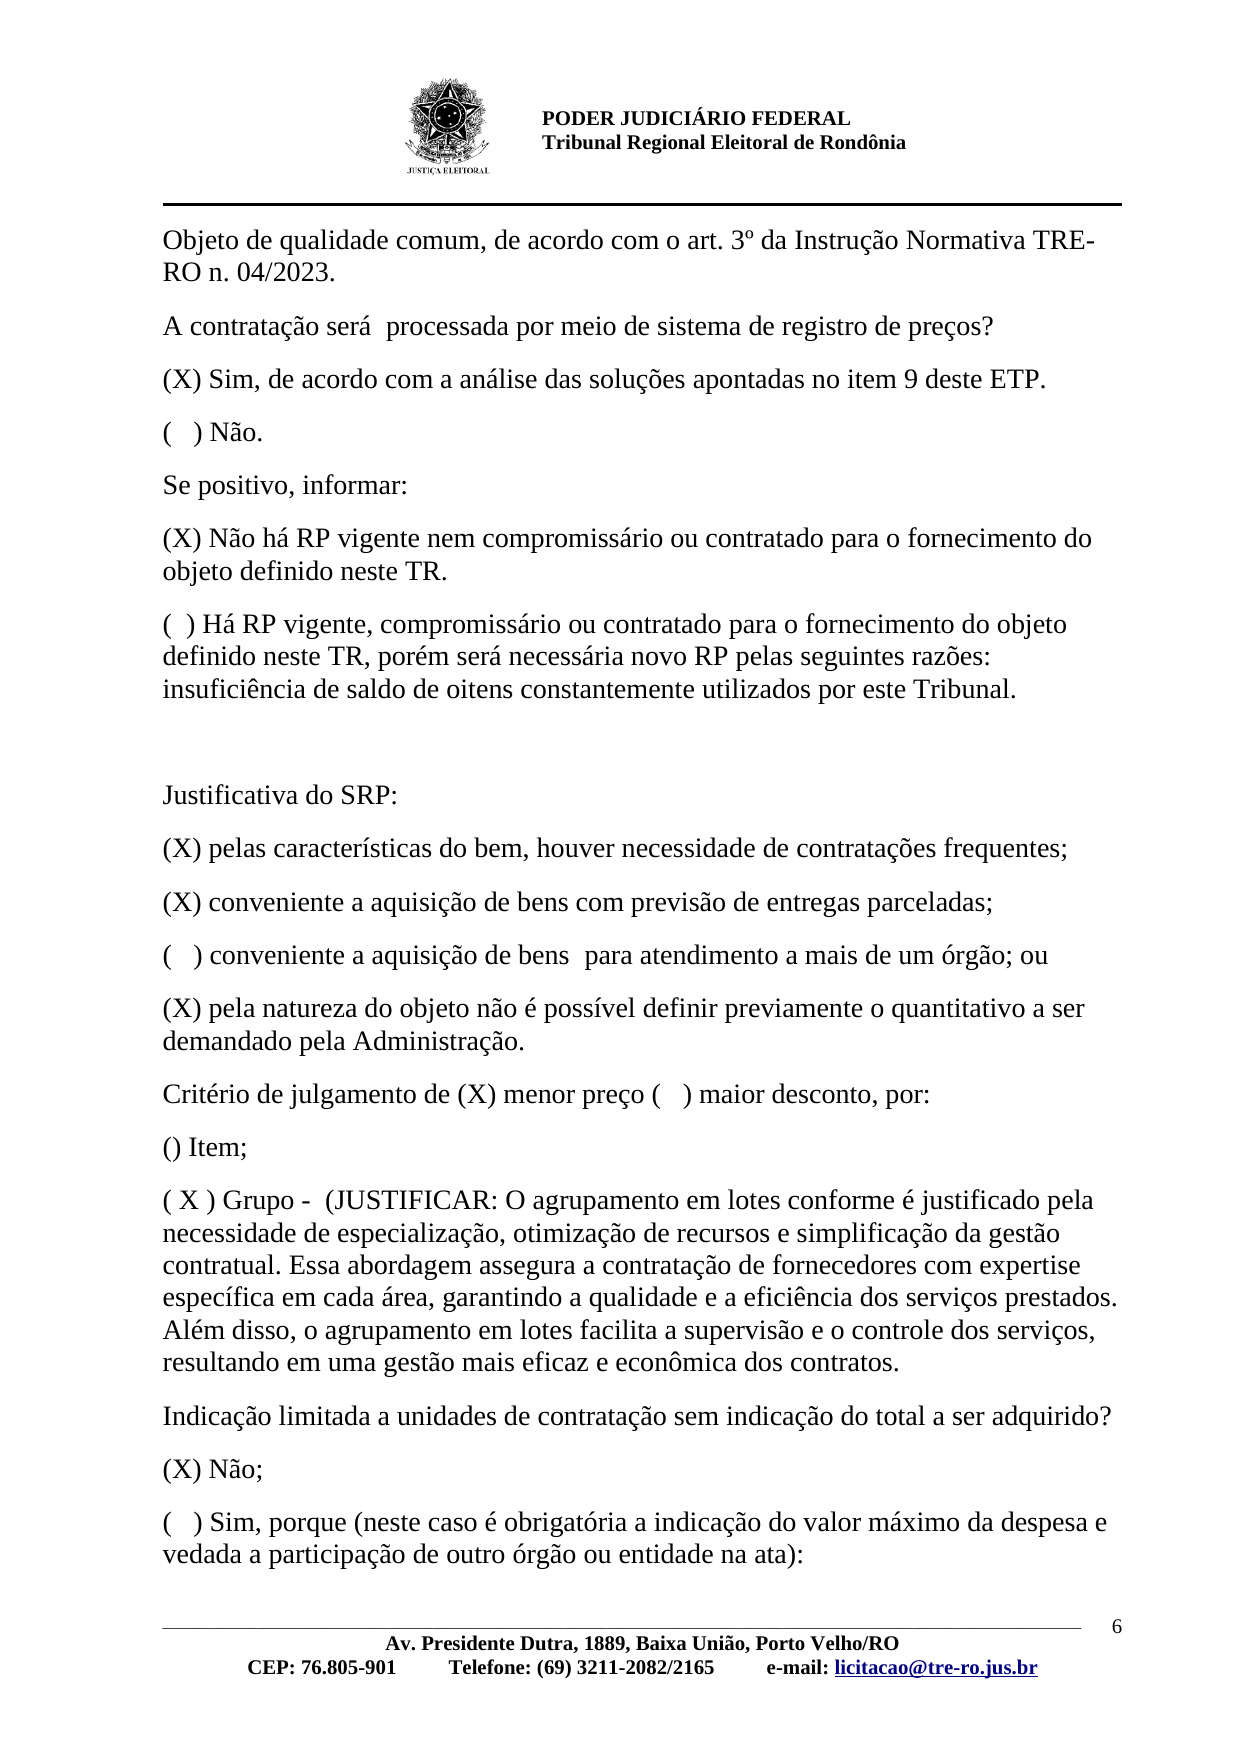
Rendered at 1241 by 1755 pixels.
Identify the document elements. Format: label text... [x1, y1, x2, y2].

text Se positivo, informar: [162, 468, 1122, 501]
text Indicação limitada a unidades de contratação sem indicação do total a ser adquirido? [162, 1398, 1122, 1431]
text (X) pelas características do bem, houver necessidade de contratações frequentes; [162, 832, 1122, 864]
text ( ) Não. [162, 415, 1122, 447]
text A contratação será processada por meio de sistema de registro de preços? [162, 308, 1122, 341]
text Objeto de qualidade comum, de acordo com o art. 3º da Instrução Normativa TRE-RO n. 04/2023. [162, 223, 1122, 288]
text (X) conveniente a aquisição de bens com previsão de entregas parceladas; [162, 885, 1122, 917]
text ( ) conveniente a aquisição de bens para atendimento a mais de um órgão; ou [162, 938, 1122, 970]
text Critério de julgamento de (X) menor preço ( ) maior desconto, por: [162, 1077, 1122, 1109]
text ( ) Há RP vigente, compromissário ou contratado para o fornecimento do objeto definido neste TR, porém será necessária novo RP pelas seguintes razões: insuficiência de saldo de oitens constantemente utilizados por este Tribunal. [162, 607, 1122, 704]
text (X) Não há RP vigente nem compromissário ou contratado para o fornecimento do objeto definido neste TR. [162, 521, 1122, 586]
text (X) Sim, de acordo com a análise das soluções apontadas no item 9 deste ETP. [162, 362, 1122, 394]
text (X) Não; [162, 1452, 1122, 1484]
text ( X ) Grupo - (JUSTIFICAR: O agrupamento em lotes conforme é justificado pela necessidade de especialização, otimização de recursos e simplificação da gestão contratual. Essa abordagem assegura a contratação de fornecedores com expertise específica em cada área, garantindo a qualidade e a eficiência dos serviços prestados. Além disso, o agrupamento em lotes facilita a supervisão e o controle dos serviços, resultando em uma gestão mais eficaz e econômica dos contratos. [162, 1183, 1122, 1378]
text Justificativa do SRP: [162, 778, 1122, 811]
text (X) pela natureza do objeto não é possível definir previamente o quantitativo a ser demandado pela Administração. [162, 991, 1122, 1056]
text () Item; [162, 1130, 1122, 1162]
text ( ) Sim, porque (neste caso é obrigatória a indicação do valor máximo da despesa e vedada a participação de outro órgão ou entidade na ata): [162, 1505, 1122, 1570]
